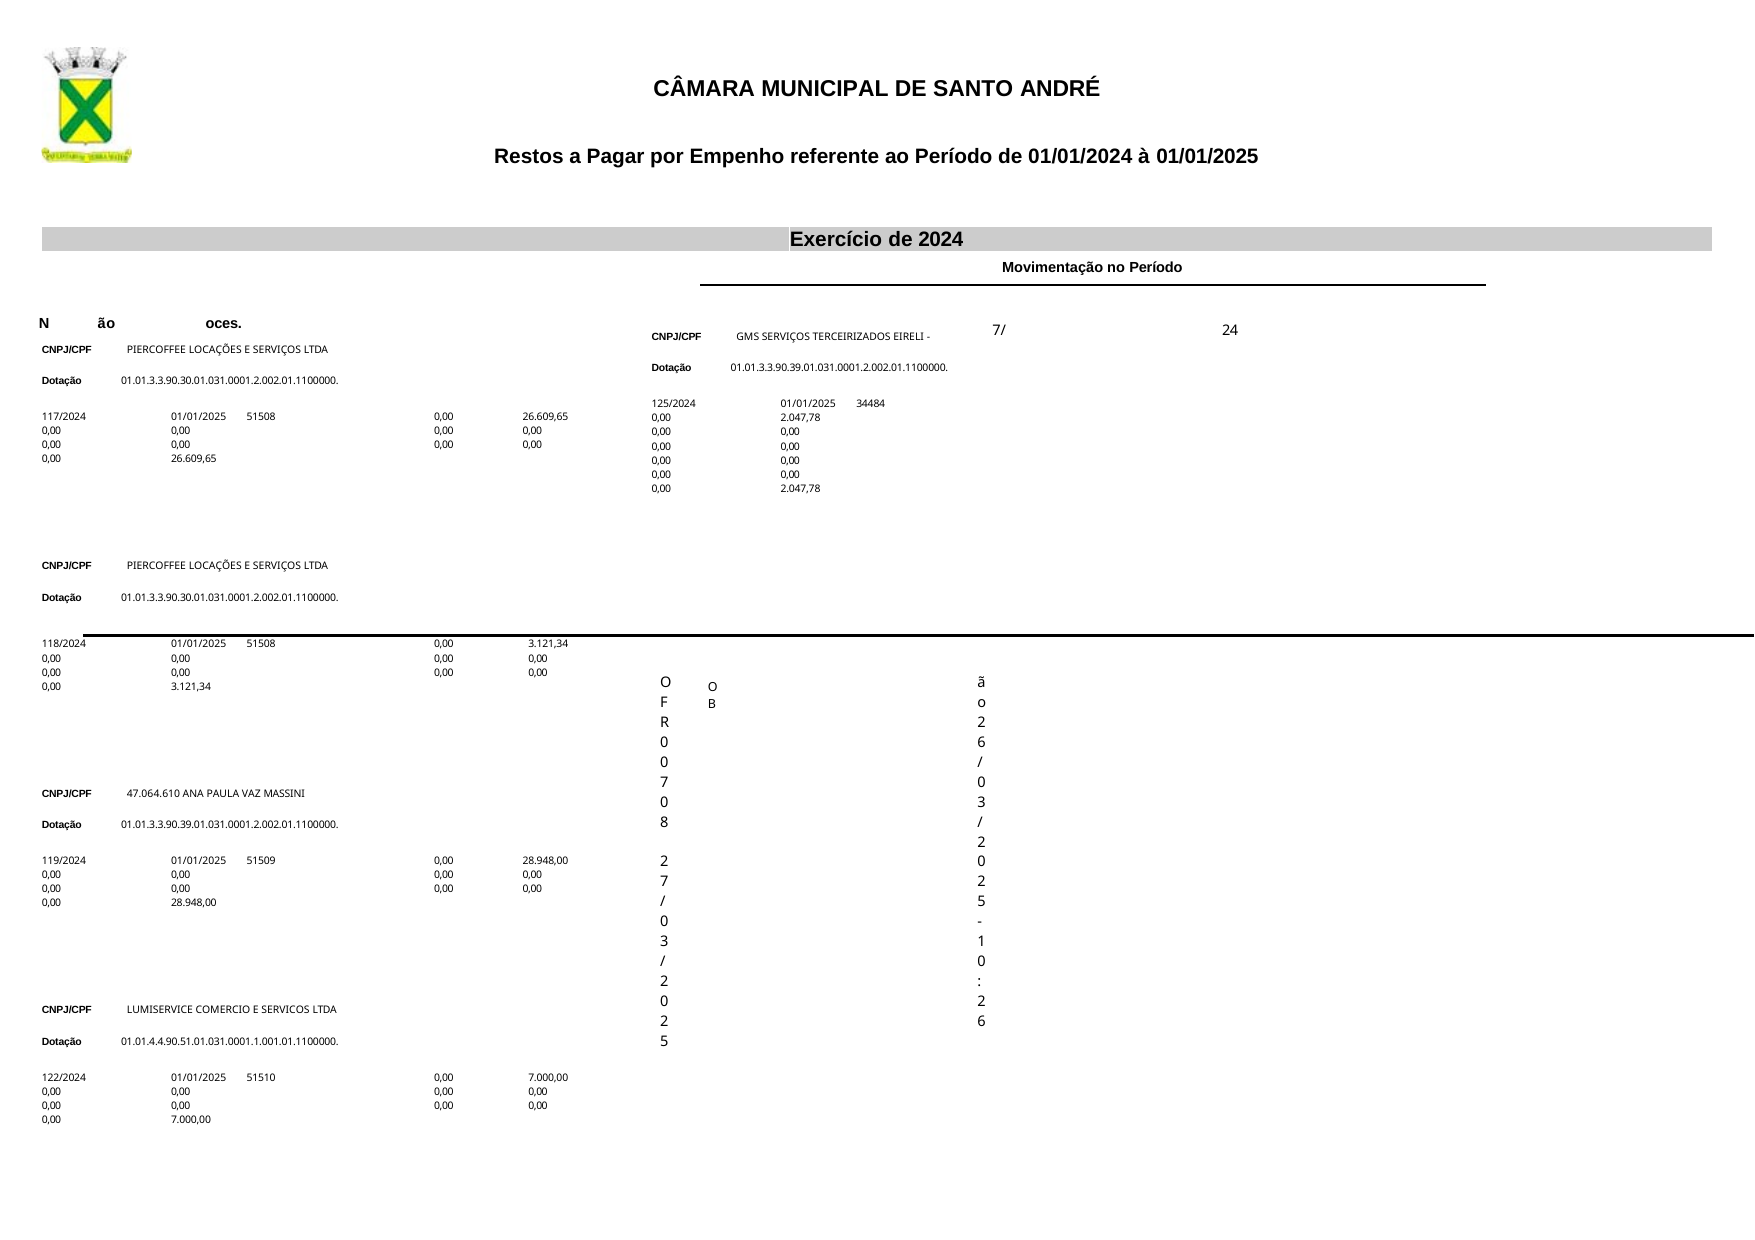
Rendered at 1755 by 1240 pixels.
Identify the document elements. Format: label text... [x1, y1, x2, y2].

text 122/2024 01/01/2025 51510 0,00 7.000,00 0,00 0,00 0,00 0,00 0,00 0,00 0,00 0,00 0,00 7.000,00 [42, 1070, 635, 1126]
text Versão 26/03/2025 - 10:26 [977, 672, 981, 1030]
text 118/2024 01/01/2025 51508 0,00 3.121,34 0,00 0,00 0,00 0,00 0,00 0,00 0,00 0,00 0,00 3.121,34 [42, 626, 635, 693]
text Dotação 01.01.3.3.90.30.01.031.0001.2.002.01.1100000. [42, 590, 635, 604]
text 117/2024 01/01/2025 51508 0,00 26.609,65 0,00 0,00 0,00 0,00 0,00 0,00 0,00 0,00 0,00 26.609,65 [42, 409, 635, 466]
subtitle CNPJ/CPF LUMISERVICE COMERCIO E SERVICOS LTDA [42, 1003, 635, 1017]
text CNPJ/CPF PIERCOFFEE LOCAÇÕES E SERVIÇOS LTDA [42, 342, 635, 356]
text CNPJ/CPF PIERCOFFEE LOCAÇÕES E SERVIÇOS LTDA [42, 558, 635, 573]
text 125/2024 01/01/2025 34484 0,00 2.047,78 0,00 0,00 0,00 0,00 0,00 0,00 0,00 0,00 0,00 2.047,78 [651, 396, 979, 495]
text Dotação 01.01.3.3.90.39.01.031.0001.2.002.01.1100000. [651, 361, 979, 375]
text 119/2024 01/01/2025 51509 0,00 28.948,00 0,00 0,00 0,00 0,00 0,00 0,00 0,00 0,00 0,00 28.948,00 [42, 853, 635, 910]
text CNPJ/CPF 47.064.610 ANA PAULA VAZ MASSINI [42, 786, 635, 800]
text Dotação 01.01.4.4.90.51.01.031.0001.1.001.01.1100000. [42, 1034, 635, 1048]
text Dotação 01.01.3.3.90.30.01.031.0001.2.002.01.1100000. [42, 373, 635, 388]
text Dotação 01.01.3.3.90.39.01.031.0001.2.002.01.1100000. [42, 818, 635, 832]
text Não Proces. [205, 315, 267, 332]
text CNPJ/CPF GMS SERVIÇOS TERCEIRIZADOS EIRELI - [651, 329, 979, 343]
text OFR00708 27/03/2025 [660, 672, 664, 1050]
text 7/ 24 [992, 320, 1006, 340]
